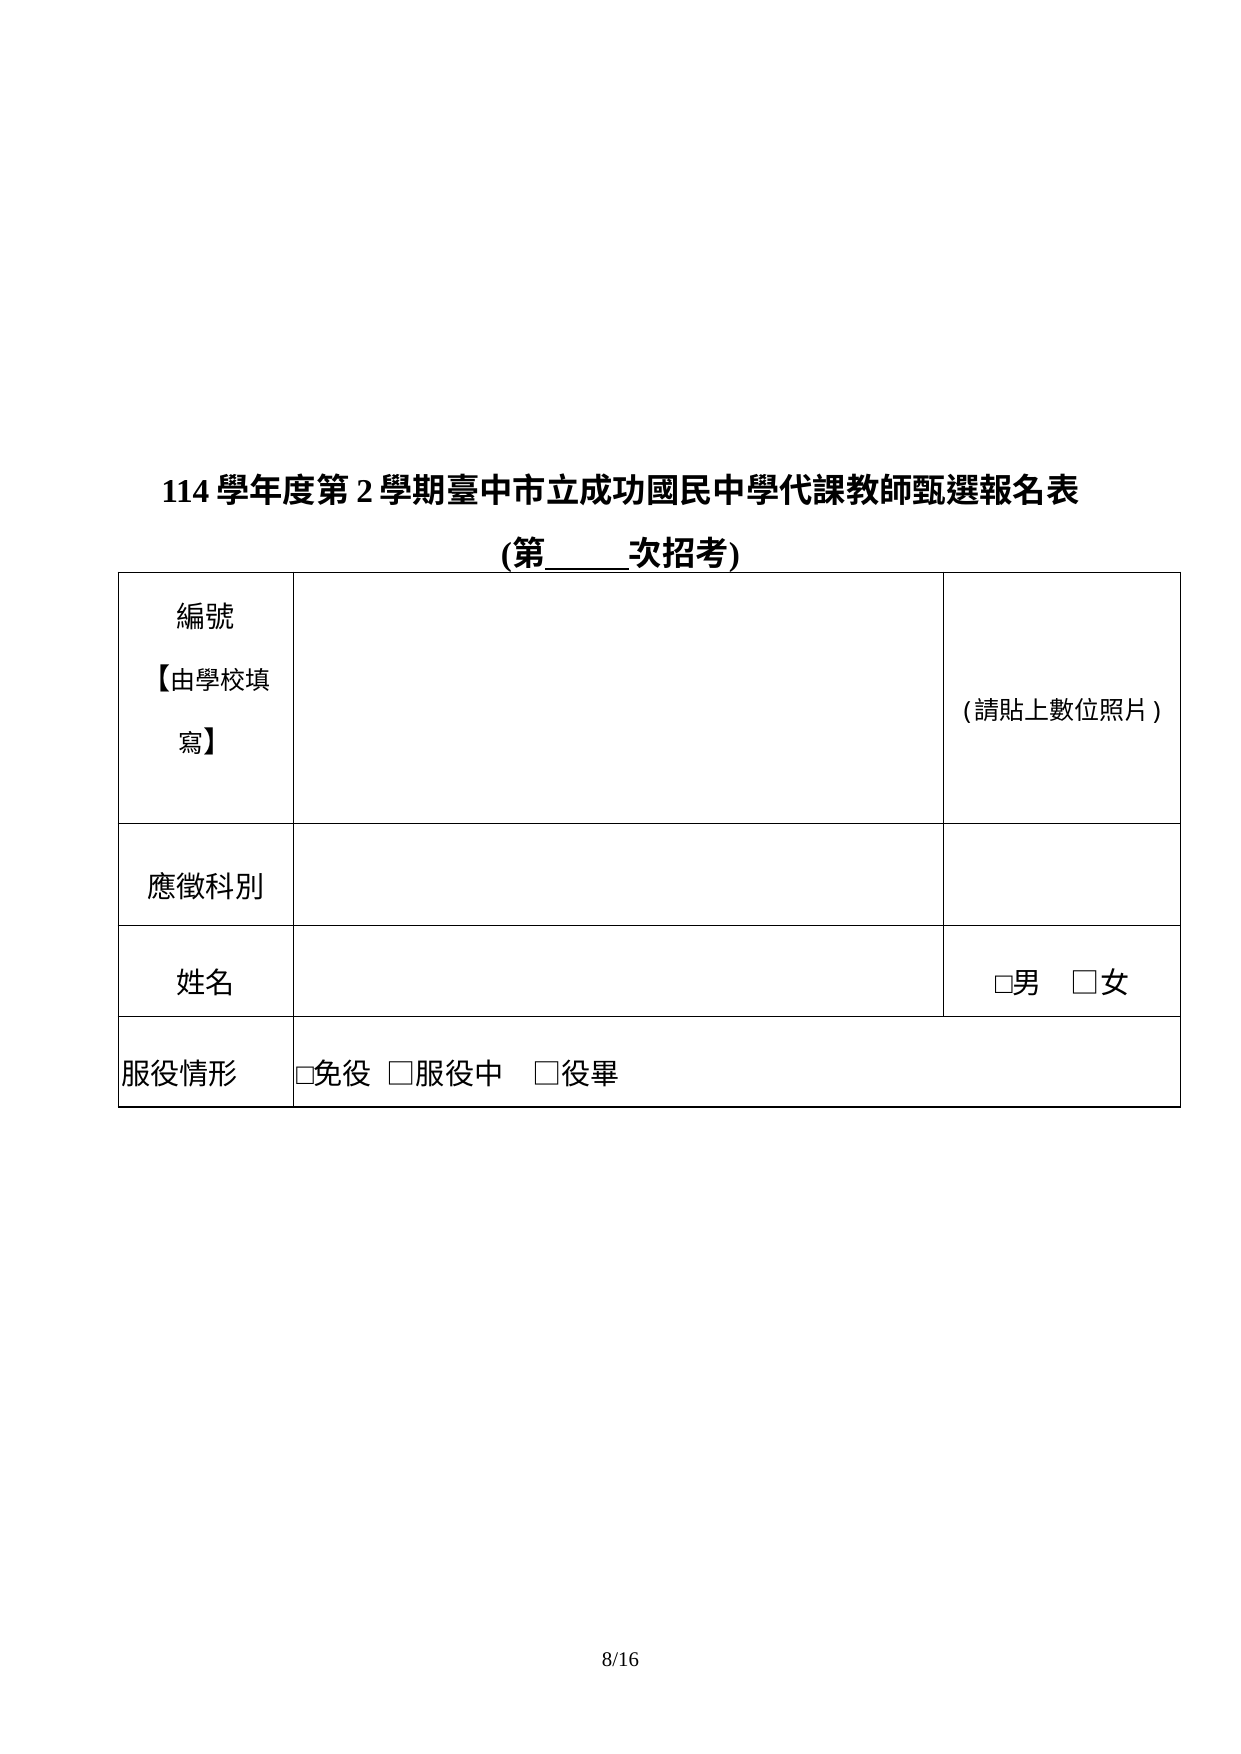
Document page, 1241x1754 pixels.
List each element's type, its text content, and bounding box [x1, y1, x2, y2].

table_cell 姓名 [119, 926, 293, 1016]
table_cell □免役 □服役中 □役畢 [294, 1017, 1180, 1106]
table_cell 應徵科別 [119, 824, 293, 925]
table_cell [294, 824, 943, 925]
table_cell [944, 824, 1180, 925]
table_cell □男 □女 [944, 926, 1180, 1016]
table_header [294, 573, 943, 823]
table_header (請貼上數位照片) [944, 573, 1180, 823]
text 114學年度第2學期臺中市立成功國民中學代課教師甄選報名表 [118, 447, 1122, 509]
table_cell 服役情形 [119, 1017, 293, 1106]
text (第 次招考) [118, 509, 1122, 572]
table_header 編號 【由學校填寫】 [119, 573, 293, 823]
table_cell [294, 926, 943, 1016]
